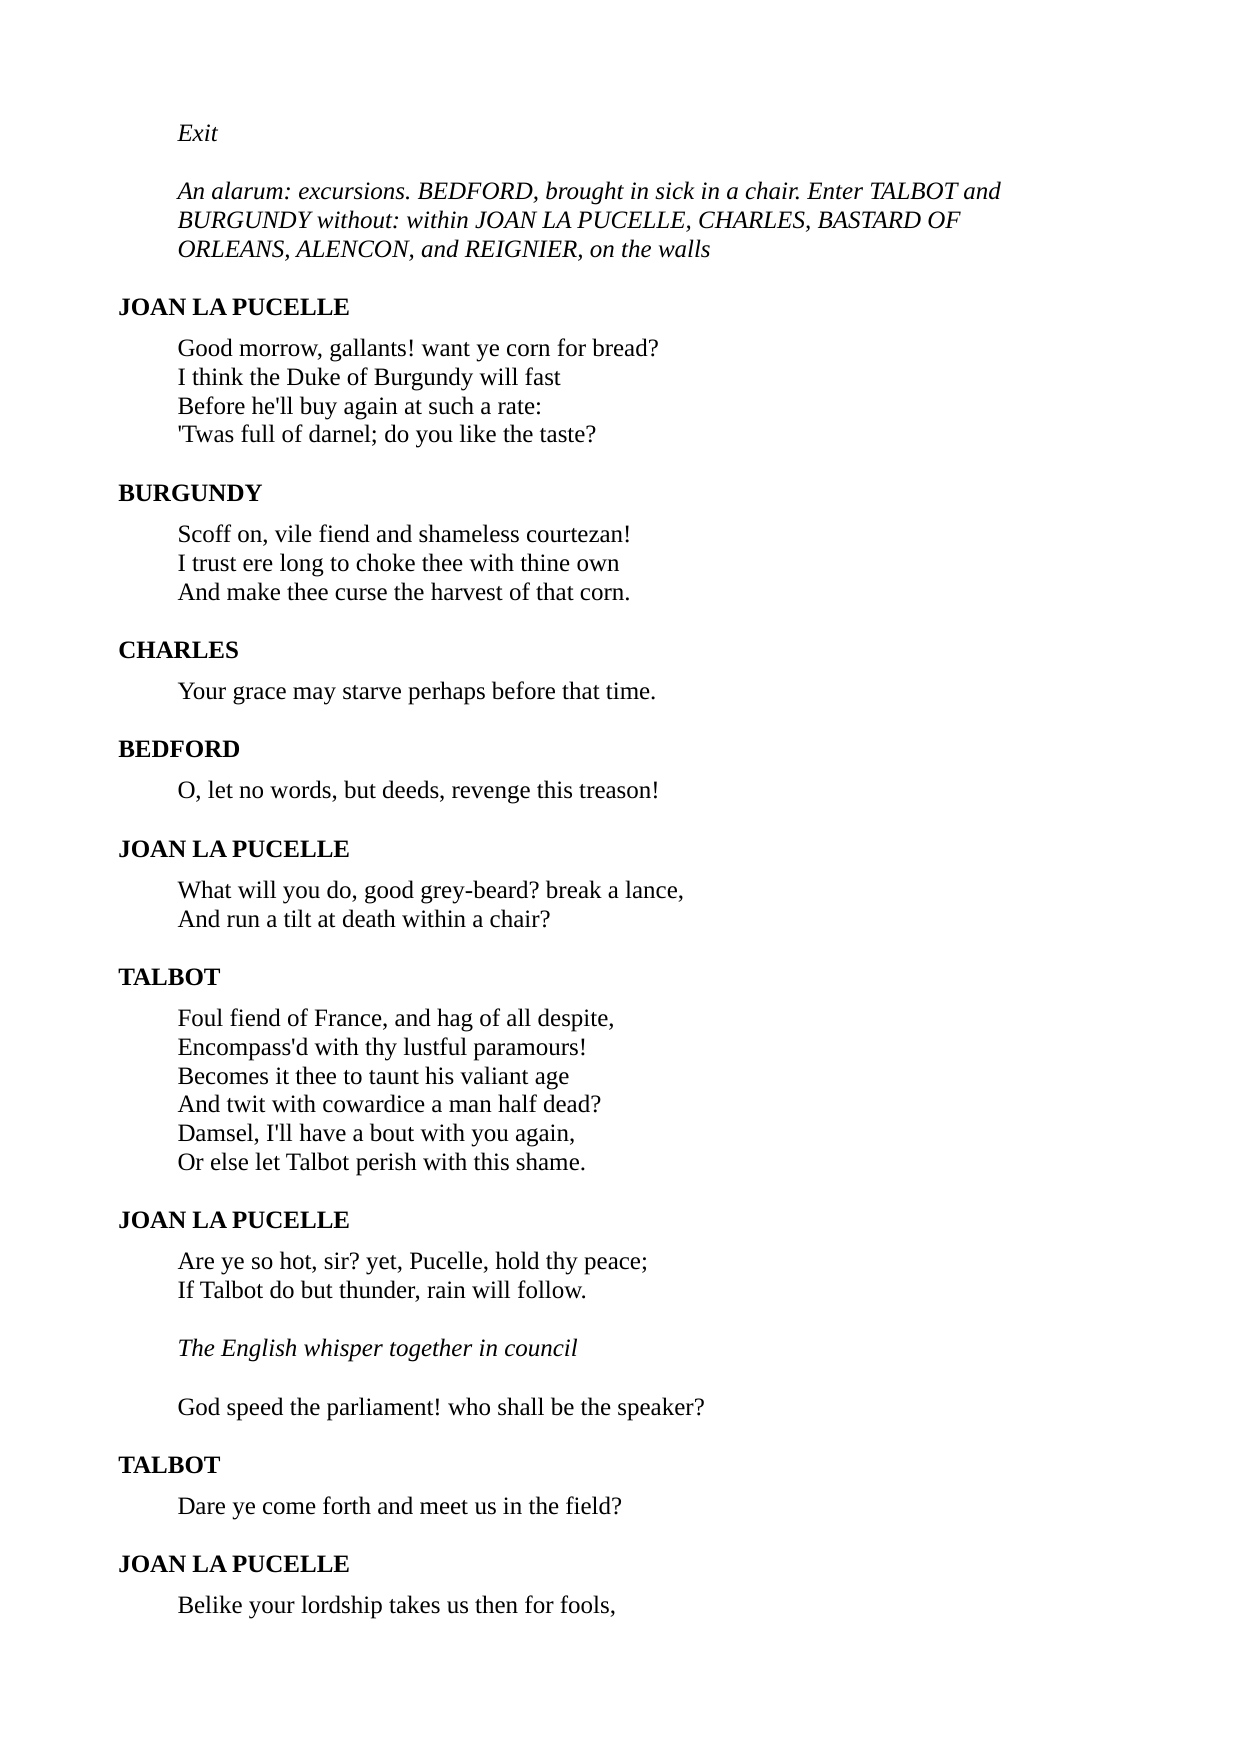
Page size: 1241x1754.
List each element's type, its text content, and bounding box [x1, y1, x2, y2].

text TALBOT [118, 962, 1122, 991]
text The English whisper together in council [177, 1333, 1063, 1362]
text BEDFORD [118, 734, 1122, 763]
text What will you do, good grey-beard? break a lance, And run a tilt at death within a chair? [177, 875, 1063, 932]
text CHARLES [118, 635, 1122, 663]
text Your grace may starve perhaps before that time. [177, 676, 1063, 705]
text JOAN LA PUCELLE [118, 1205, 1122, 1234]
text JOAN LA PUCELLE [118, 1549, 1122, 1578]
text JOAN LA PUCELLE [118, 834, 1122, 862]
text Belike your lordship takes us then for fools, [177, 1591, 1063, 1619]
text Exit [177, 118, 1063, 147]
text Are ye so hot, sir? yet, Pucelle, hold thy peace; If Talbot do but thunder, rain will follow. [177, 1246, 1063, 1304]
text TALBOT [118, 1450, 1122, 1479]
text Good morrow, gallants! want ye corn for bread? I think the Duke of Burgundy will fast Before he'll buy again at such a rate: 'Twas full of darnel; do you like the taste? [177, 333, 1063, 448]
text Foul fiend of France, and hag of all despite, Encompass'd with thy lustful paramours! Becomes it thee to taunt his valiant age And twit with cowardice a man half dead? Damsel, I'll have a bout with you again, Or else let Talbot perish with this shame. [177, 1003, 1063, 1176]
text Dare ye come forth and meet us in the field? [177, 1491, 1063, 1520]
text An alarum: excursions. BEDFORD, brought in sick in a chair. Enter TALBOT and BURGUNDY without: within JOAN LA PUCELLE, CHARLES, BASTARD OF ORLEANS, ALENCON, and REIGNIER, on the walls [177, 176, 1063, 263]
text O, let no words, but deeds, revenge this treason! [177, 776, 1063, 804]
text BURGUNDY [118, 478, 1122, 507]
text Scoff on, vile fiend and shameless courtezan! I trust ere long to choke thee with thine own And make thee curse the harvest of that corn. [177, 519, 1063, 605]
text JOAN LA PUCELLE [118, 292, 1122, 321]
text God speed the parliament! who shall be the speaker? [177, 1392, 1063, 1420]
